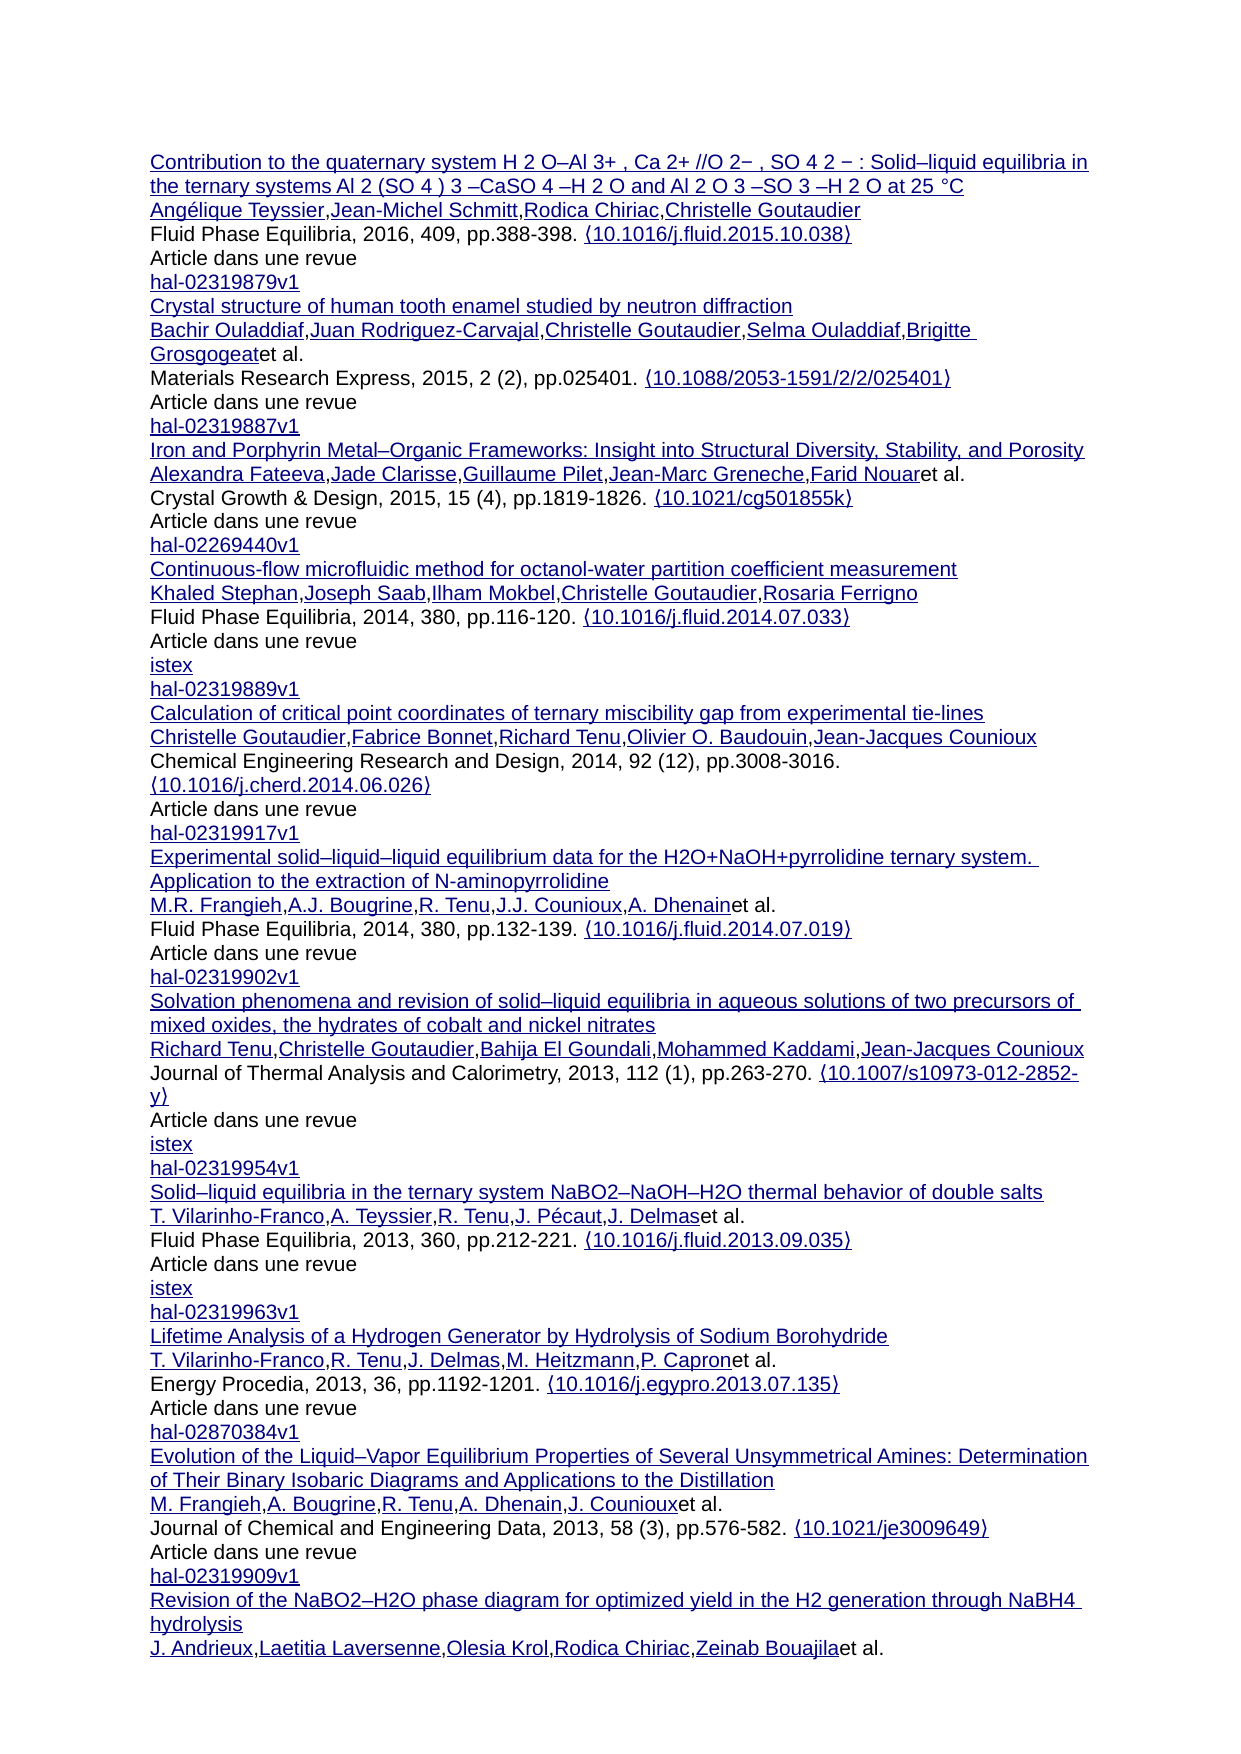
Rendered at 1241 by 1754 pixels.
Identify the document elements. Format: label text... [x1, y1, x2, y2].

table_cell Calculation of critical point coordinates of ternary miscibility gap from experimental tie-lines Christelle Goutaudier,Fabrice Bonnet,Richard Tenu,Olivier O. Baudouin,Jean-Jacques Counioux Chemical Engineering Research and Design, 2014, 92 (12), pp.3008-3016. ⟨10.1016/j.cherd.2014.06.026⟩ Article dans une revue hal-02319917v1 [150, 701, 1090, 845]
table_cell Solvation phenomena and revision of solid–liquid equilibria in aqueous solutions of two precursors of mixed oxides, the hydrates of cobalt and nickel nitrates Richard Tenu,Christelle Goutaudier,Bahija El Goundali,Mohammed Kaddami,Jean-Jacques Counioux Journal of Thermal Analysis and Calorimetry, 2013, 112 (1), pp.263-270. ⟨10.1007/s10973-012-2852-y⟩ Article dans une revue istex hal-02319954v1 [150, 989, 1090, 1180]
table_cell Iron and Porphyrin Metal–Organic Frameworks: Insight into Structural Diversity, Stability, and Porosity Alexandra Fateeva,Jade Clarisse,Guillaume Pilet,Jean-Marc Greneche,Farid Nouaret al. Crystal Growth & Design, 2015, 15 (4), pp.1819-1826. ⟨10.1021/cg501855k⟩ Article dans une revue hal-02269440v1 [150, 438, 1090, 557]
table_cell Revision of the NaBO2–H2O phase diagram for optimized yield in the H2 generation through NaBH4 hydrolysis J. Andrieux,Laetitia Laversenne,Olesia Krol,Rodica Chiriac,Zeinab Bouajilaet al. [150, 1588, 1090, 1659]
table_cell Lifetime Analysis of a Hydrogen Generator by Hydrolysis of Sodium Borohydride T. Vilarinho-Franco,R. Tenu,J. Delmas,M. Heitzmann,P. Capronet al. Energy Procedia, 2013, 36, pp.1192-1201. ⟨10.1016/j.egypro.2013.07.135⟩ Article dans une revue hal-02870384v1 [150, 1324, 1090, 1444]
table_cell Experimental solid–liquid–liquid equilibrium data for the H2O+NaOH+pyrrolidine ternary system. Application to the extraction of N-aminopyrrolidine M.R. Frangieh,A.J. Bougrine,R. Tenu,J.J. Counioux,A. Dhenainet al. Fluid Phase Equilibria, 2014, 380, pp.132-139. ⟨10.1016/j.fluid.2014.07.019⟩ Article dans une revue hal-02319902v1 [150, 845, 1090, 988]
table_cell Solid–liquid equilibria in the ternary system NaBO2–NaOH–H2O thermal behavior of double salts T. Vilarinho-Franco,A. Teyssier,R. Tenu,J. Pécaut,J. Delmaset al. Fluid Phase Equilibria, 2013, 360, pp.212-221. ⟨10.1016/j.fluid.2013.09.035⟩ Article dans une revue istex hal-02319963v1 [150, 1180, 1090, 1324]
table_cell Continuous-flow microfluidic method for octanol-water partition coefficient measurement Khaled Stephan,Joseph Saab,Ilham Mokbel,Christelle Goutaudier,Rosaria Ferrigno Fluid Phase Equilibria, 2014, 380, pp.116-120. ⟨10.1016/j.fluid.2014.07.033⟩ Article dans une revue istex hal-02319889v1 [150, 557, 1090, 701]
table_cell Crystal structure of human tooth enamel studied by neutron diffraction Bachir Ouladdiaf,Juan Rodriguez-Carvajal,Christelle Goutaudier,Selma Ouladdiaf,Brigitte Grosgogeatet al. Materials Research Express, 2015, 2 (2), pp.025401. ⟨10.1088/2053-1591/2/2/025401⟩ Article dans une revue hal-02319887v1 [150, 294, 1090, 437]
table_cell Evolution of the Liquid–Vapor Equilibrium Properties of Several Unsymmetrical Amines: Determination of Their Binary Isobaric Diagrams and Applications to the Distillation M. Frangieh,A. Bougrine,R. Tenu,A. Dhenain,J. Couniouxet al. Journal of Chemical and Engineering Data, 2013, 58 (3), pp.576-582. ⟨10.1021/je3009649⟩ Article dans une revue hal-02319909v1 [150, 1444, 1090, 1587]
table_cell Contribution to the quaternary system H 2 O–Al 3+ , Ca 2+ //O 2− , SO 4 2 − : Solid–liquid equilibria in the ternary systems Al 2 (SO 4 ) 3 –CaSO 4 –H 2 O and Al 2 O 3 –SO 3 –H 2 O at 25 °C Angélique Teyssier,Jean-Michel Schmitt,Rodica Chiriac,Christelle Goutaudier Fluid Phase Equilibria, 2016, 409, pp.388-398. ⟨10.1016/j.fluid.2015.10.038⟩ Article dans une revue hal-02319879v1 [150, 150, 1090, 294]
